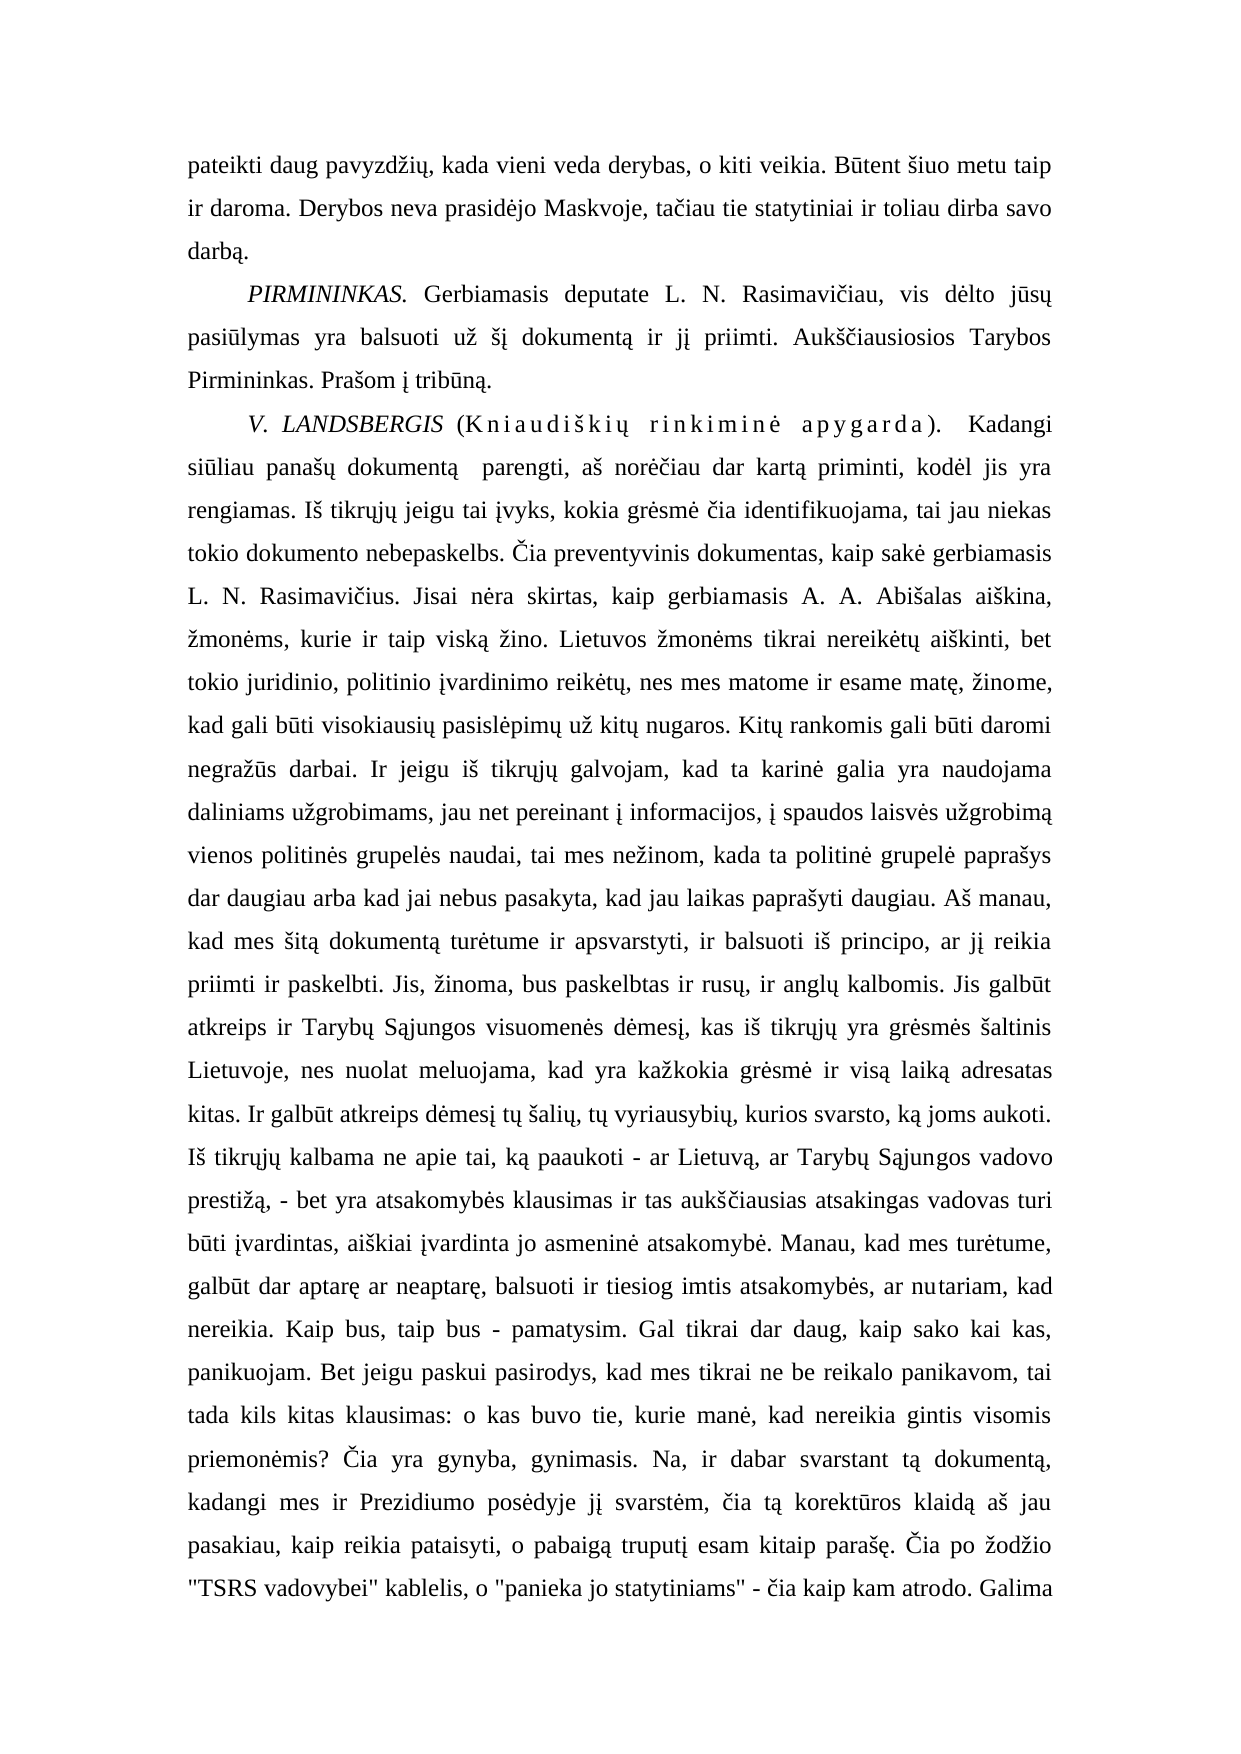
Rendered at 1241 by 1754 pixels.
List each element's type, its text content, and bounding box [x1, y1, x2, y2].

text pateikti daug pavyzdžių, kada vieni veda derybas, o kiti veikia. Būtent šiuo metu taip ir daroma. Derybos neva prasidėjo Maskvoje, tačiau tie statytiniai ir toliau dirba savo darbą. [187, 150, 1053, 265]
text V. Landsbergis (Kniaudiškių rinkiminė apygarda). Kadangi siūliau panašų dokumentą parengti, aš norėčiau dar kartą priminti, kodėl jis yra rengiamas. Iš tikrųjų jeigu tai įvyks, kokia grėsmė čia identifikuojama, tai jau niekas tokio do­kumento nebepaskelbs. Čia preventyvinis dokumentas, kaip sakė gerbiamasis L. N. Rasimavičius. Jisai nėra skirtas, kaip gerbia­masis A. A. Abišalas aiškina, žmonėms, kurie ir taip viską žino. Lietuvos žmonėms tikrai nereikėtų aiškinti, bet tokio juridinio, politinio įvardinimo reikėtų, nes mes matome ir esame matę, žino­me, kad gali būti visokiausių pasislėpimų už kitų nugaros. Kitų rankomis gali būti daromi negražūs darbai. Ir jeigu iš tikrųjų galvojam, kad ta karinė galia yra naudojama daliniams užgrobimams, jau net pereinant į informacijos, į spaudos laisvės užgrobimą vie­nos politinės grupelės naudai, tai mes nežinom, kada ta politinė grupelė paprašys dar daugiau arba kad jai nebus pasakyta, kad jau laikas paprašyti daugiau. Aš manau, kad mes šitą dokumentą turėtume ir apsvarstyti, ir balsuoti iš principo, ar jį reikia priimti ir paskelbti. Jis, žinoma, bus paskelbtas ir rusų, ir anglų kalbomis. Jis galbūt atkreips ir Tarybų Sąjungos visuomenės dėmesį, kas iš tikrųjų yra grėsmės šaltinis Lietuvoje, nes nuolat meluojama, kad yra kaž­kokia grėsmė ir visą laiką adresatas kitas. Ir galbūt atkreips dėmesį tų šalių, tų vyriausybių, kurios svarsto, ką joms aukoti. Iš tikrųjų kalbama ne apie tai, ką paaukoti - ar Lietuvą, ar Tarybų Sąjun­gos vadovo prestižą, - bet yra atsakomybės klausimas ir tas aukš­čiausias atsakingas vadovas turi būti įvardintas, aiškiai įvardinta jo asmeninė atsakomybė. Manau, kad mes turėtume, galbūt dar aptarę ar neaptarę, balsuoti ir tiesiog imtis atsakomybės, ar nu­tariam, kad nereikia. Kaip bus, taip bus - pamatysim. Gal tikrai dar daug, kaip sako kai kas, panikuojam. Bet jeigu paskui pasi­rodys, kad mes tikrai ne be reikalo panikavom, tai tada kils kitas klausimas: o kas buvo tie, kurie manė, kad nereikia gintis visomis priemonėmis? Čia yra gynyba, gynimasis. Na, ir dabar svarstant tą dokumentą, kadangi mes ir Prezidiumo posėdyje jį svarstėm, čia tą korektūros klaidą aš jau pasakiau, kaip reikia pataisyti, o pabaigą truputį esam kitaip parašę. Čia po žodžio "TSRS vado­vybei" kablelis, o "panieka jo statytiniams" - čia kaip kam atro­do. Galima [187, 409, 1053, 1602]
text Pirmininkas. Gerbiamasis deputate L. N. Rasimavičiau, vis dėlto jūsų pasiūlymas yra balsuoti už šį dokumentą ir jį priimti. Aukščiausiosios Tarybos Pirmininkas. Prašom į tribūną. [187, 279, 1053, 394]
